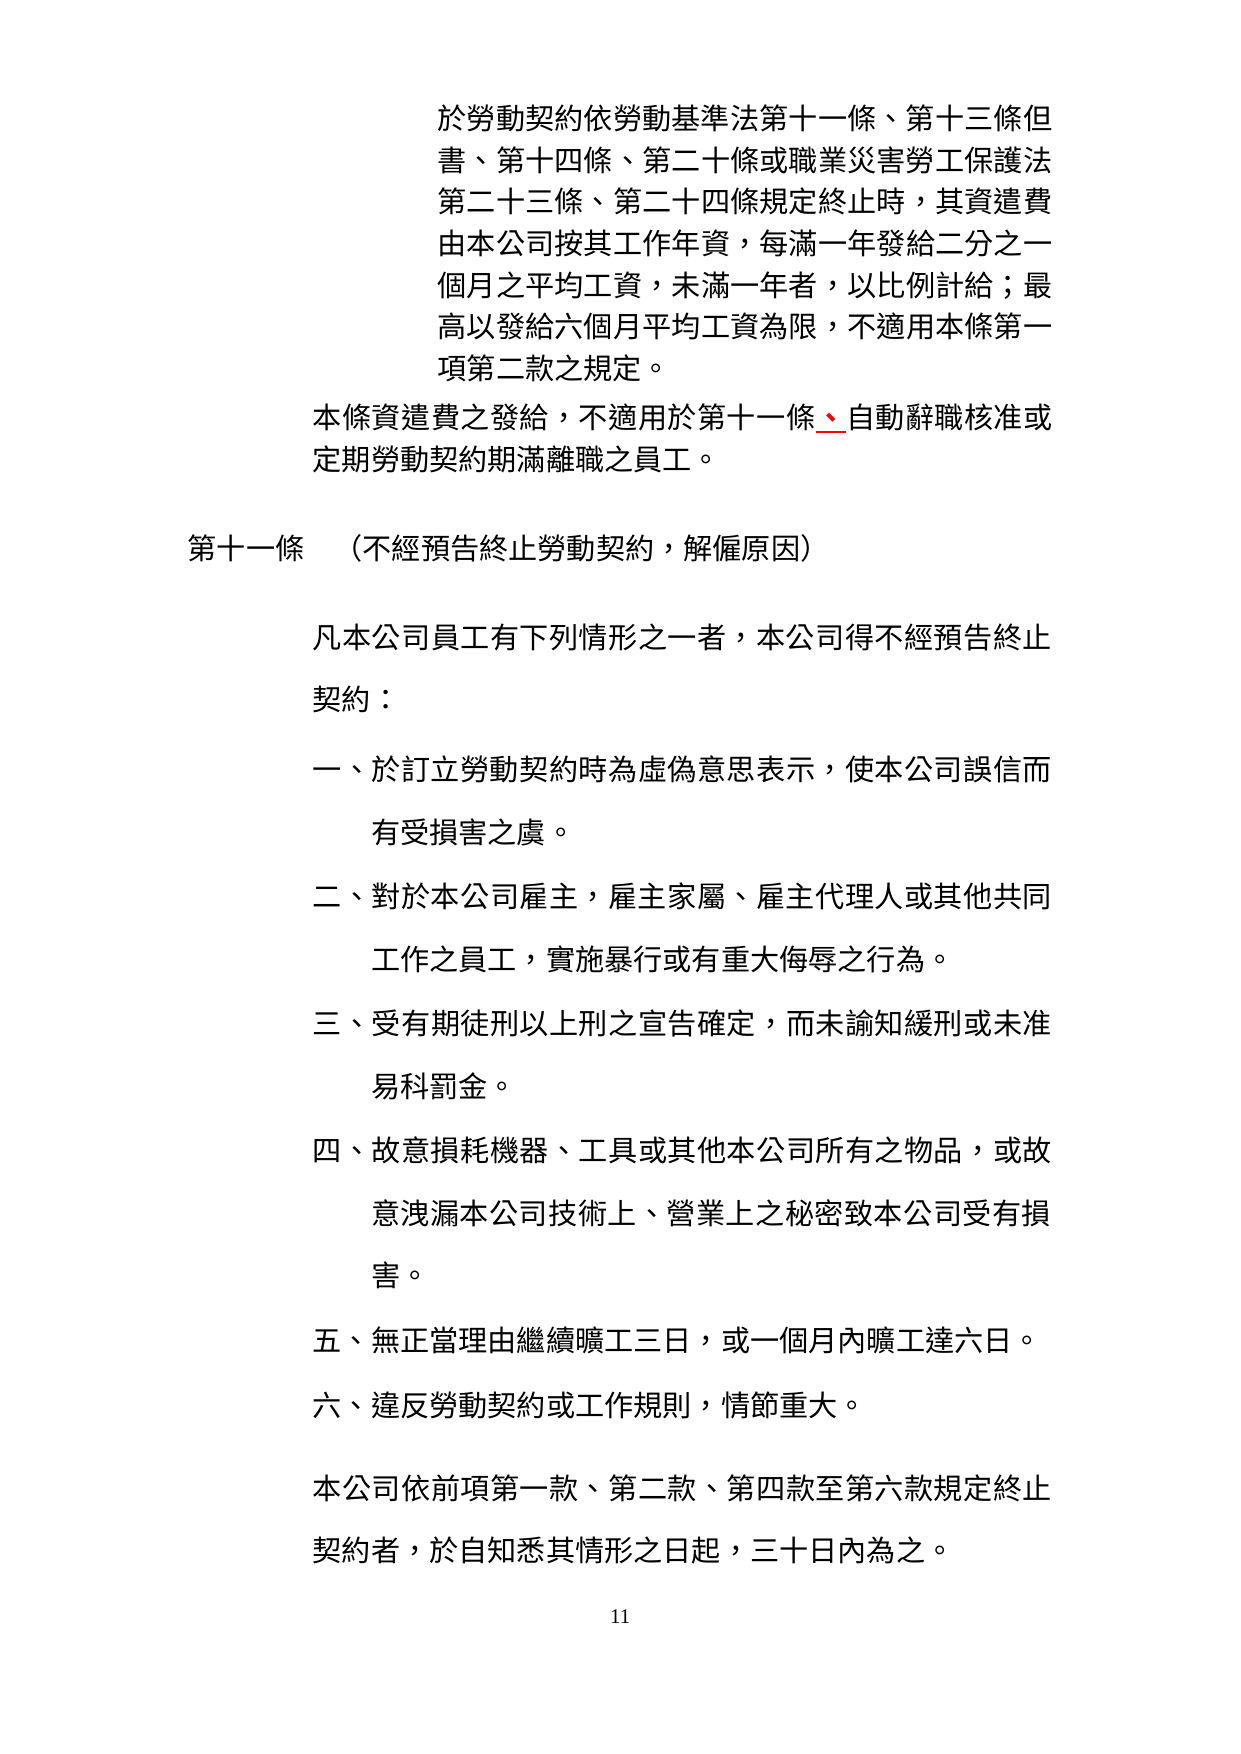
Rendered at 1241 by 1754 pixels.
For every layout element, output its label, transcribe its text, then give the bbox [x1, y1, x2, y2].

text 一、於訂立勞動契約時為虛偽意思表示，使本公司誤信而有受損害之虞。 [312, 726, 1053, 851]
text 五、無正當理由繼續曠工三日，或一個月內曠工達六日。 [312, 1297, 1053, 1359]
text 六、違反勞動契約或工作規則，情節重大。 [312, 1362, 1053, 1424]
text 二、對於本公司雇主，雇主家屬、雇主代理人或其他共同工作之員工，實施暴行或有重大侮辱之行為。 [312, 853, 1053, 978]
text 三、受有期徒刑以上刑之宣告確定，而未諭知緩刑或未准易科罰金。 [312, 980, 1053, 1105]
text 第十一條 （不經預告終止勞動契約，解僱原因） [187, 505, 1053, 567]
text 本條資遣費之發給，不適用於第十一條、自動辭職核准或定期勞動契約期滿離職之員工。 [312, 395, 1053, 479]
text 本公司依前項第一款、第二款、第四款至第六款規定終止契約者，於自知悉其情形之日起，三十日內為之。 [312, 1445, 1053, 1570]
text 四、故意損耗機器、工具或其他本公司所有之物品，或故意洩漏本公司技術上、營業上之秘密致本公司受有損害。 [312, 1107, 1053, 1295]
text 於勞動契約依勞動基準法第十一條、第十三條但書、第十四條、第二十條或職業災害勞工保護法第二十三條、第二十四條規定終止時，其資遣費由本公司按其工作年資，每滿一年發給二分之一個月之平均工資，未滿一年者，以比例計給；最高以發給六個月平均工資為限，不適用本條第一項第二款之規定。 [350, 96, 1053, 388]
text 凡本公司員工有下列情形之一者，本公司得不經預告終止契約： [312, 594, 1053, 719]
